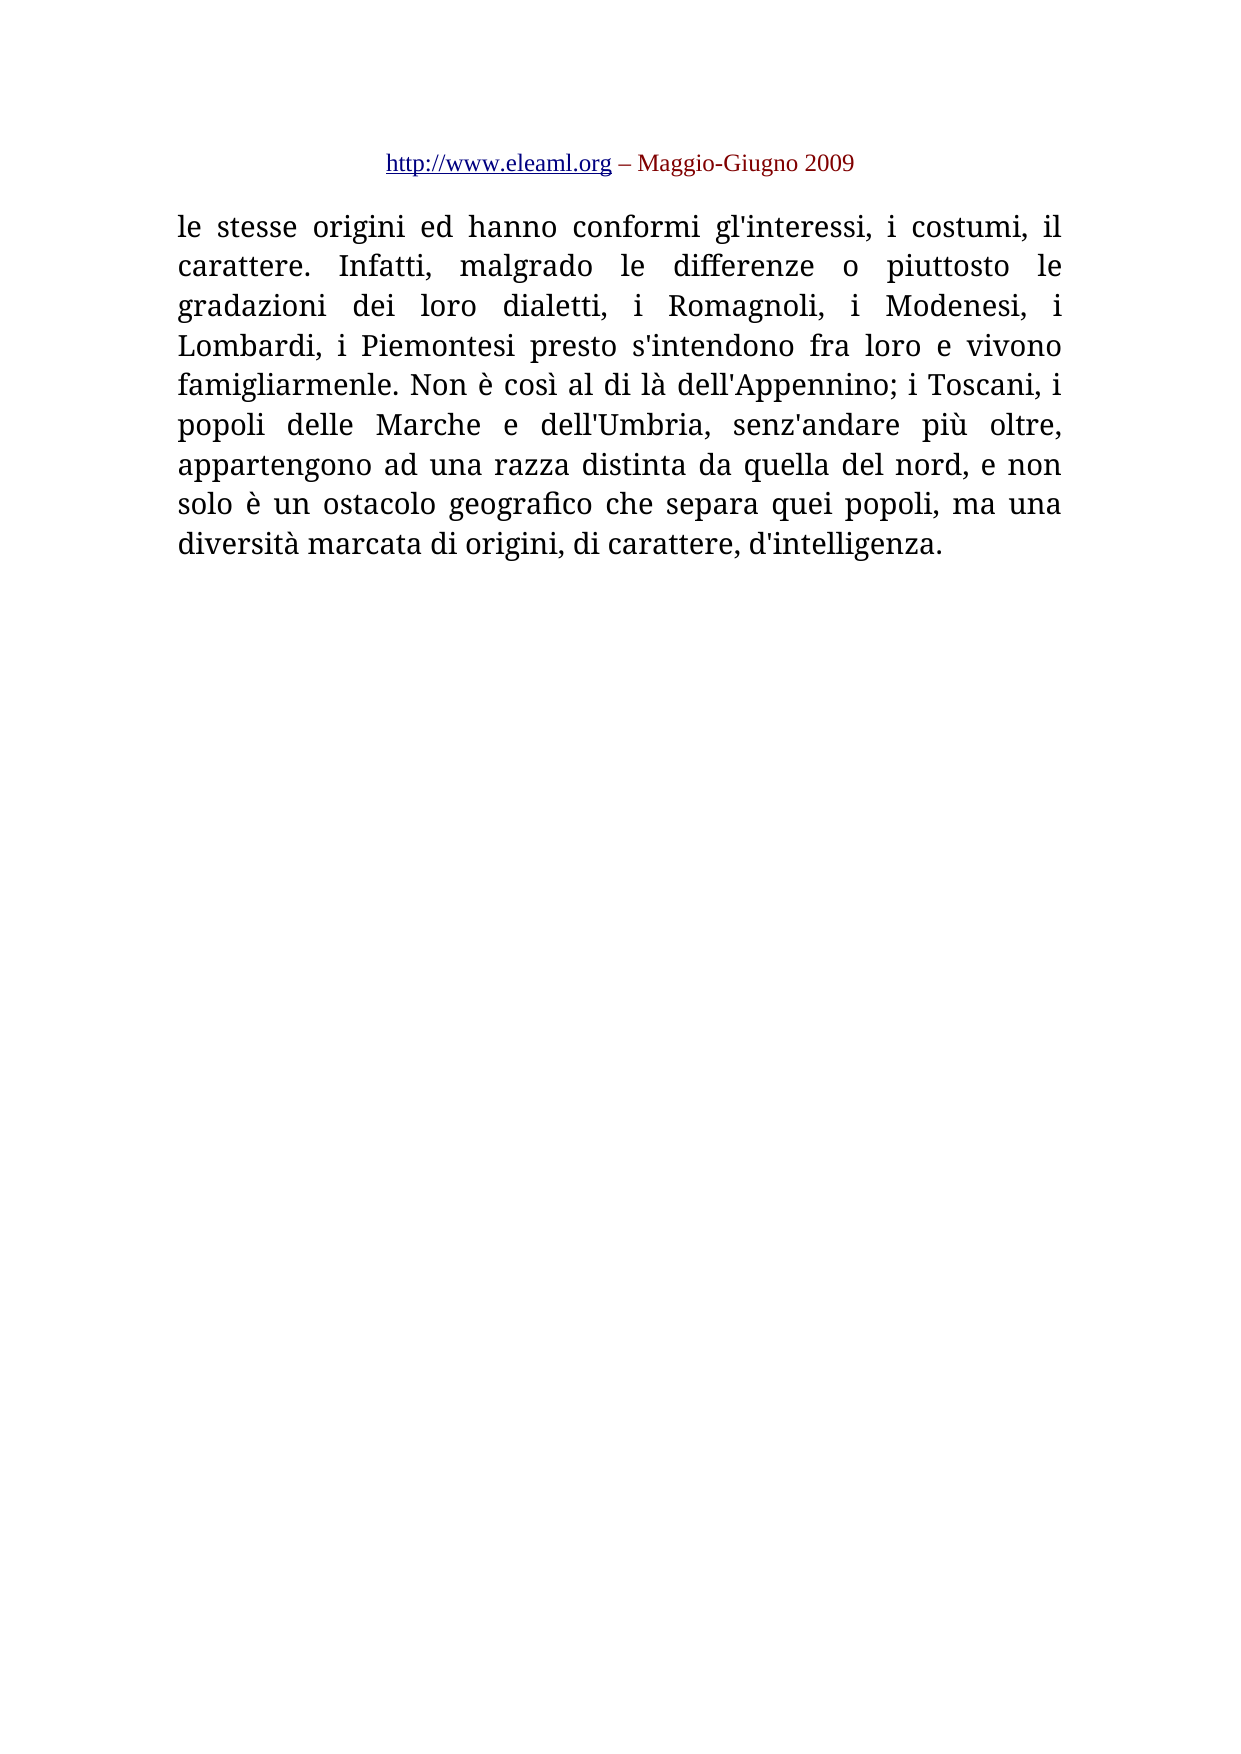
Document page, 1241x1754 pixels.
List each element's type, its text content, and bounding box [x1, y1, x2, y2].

text le stesse origini ed hanno conformi gl'interessi, i costumi, il carattere. Infatti, malgrado le differenze o piuttosto le gradazioni dei loro dialetti, i Romagnoli, i Modenesi, i Lombardi, i Piemontesi presto s'intendono fra loro e vivono famigliarmenle. Non è così al di là dell'Appennino; i Toscani, i popoli delle Marche e dell'Umbria, senz'andare più oltre, appartengono ad una razza distinta da quella del nord, e non solo è un ostacolo geografico che separa quei popoli, ma una diversità marcata di origini, di carattere, d'intelligenza. [177, 206, 1063, 563]
